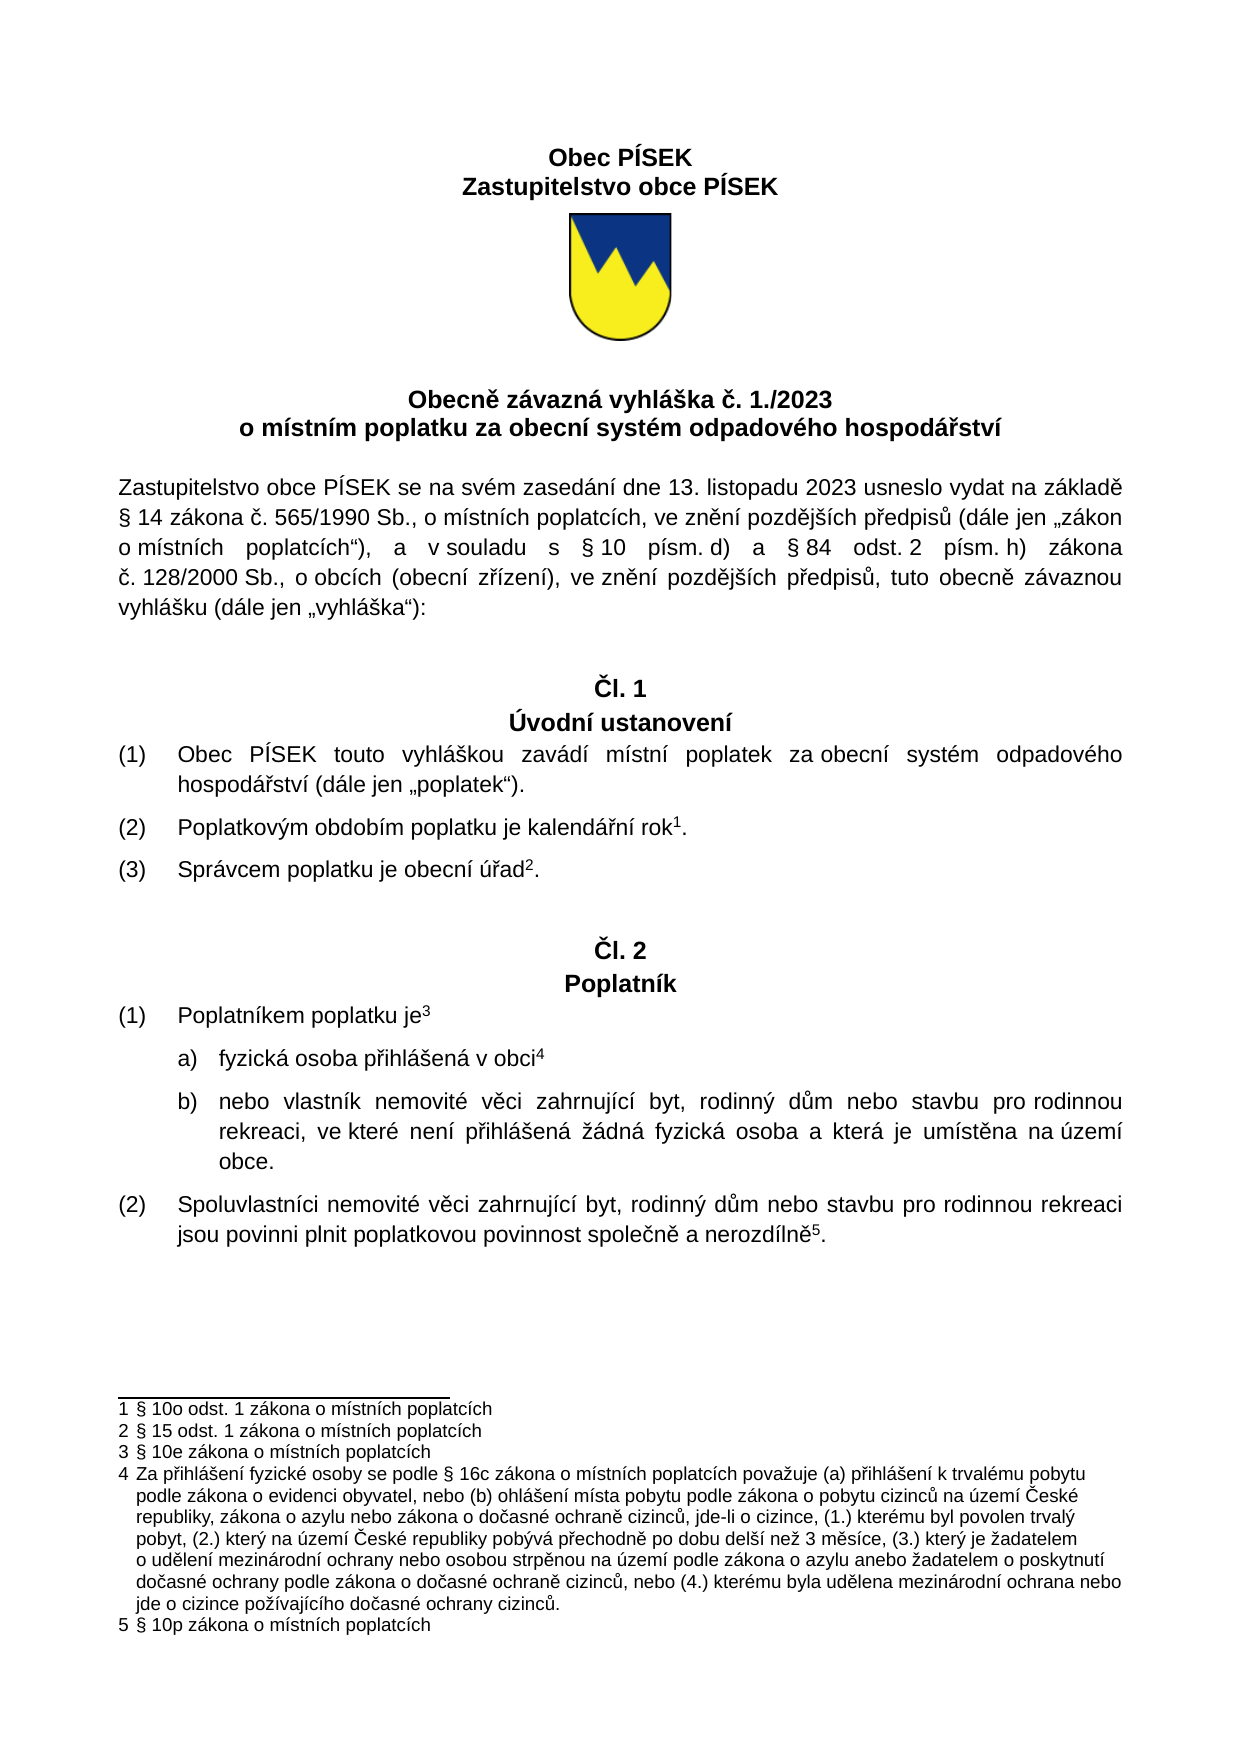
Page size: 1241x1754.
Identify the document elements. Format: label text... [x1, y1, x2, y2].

list nebo vlastník nemovité věci zahrnující byt, rodinný dům nebo stavbu pro rodinnou rekreaci, ve které není přihlášená žádná fyzická osoba a která je umístěna na území obce. [177, 1088, 1122, 1174]
list Správcem poplatku je obecní úřad. [118, 856, 1122, 882]
list Poplatkovým obdobím poplatku je kalendářní rok. [118, 813, 1122, 840]
picture [569, 213, 672, 341]
list § 10p zákona o místních poplatcích [118, 1614, 1122, 1635]
list Poplatníkem poplatku je [118, 1002, 1122, 1029]
list fyzická osoba přihlášená v obci [177, 1045, 1122, 1071]
subtitle Čl. 2 Poplatník [118, 936, 1122, 998]
subtitle Obecně závazná vyhláška č. 1./2023 o místním poplatku za obecní systém odpadového hospodářství [118, 385, 1122, 442]
subtitle Čl. 1 Úvodní ustanovení [118, 674, 1122, 736]
text Zastupitelstvo obce PÍSEK se na svém zasedání dne 13. listopadu 2023 usneslo vydat na základě § 14 zákona č. 565/1990 Sb., o místních poplatcích, ve znění pozdějších předpisů (dále jen „zákon o místních poplatcích“), a v souladu s § 10 písm. d) a § 84 odst. 2 písm. h) zákona č. 128/2000 Sb., o obcích (obecní zřízení), ve znění pozdějších předpisů, tuto obecně závaznou vyhlášku (dále jen „vyhláška“): [118, 473, 1122, 621]
list § 10o odst. 1 zákona o místních poplatcích [118, 1398, 1122, 1420]
list § 10e zákona o místních poplatcích [118, 1441, 1122, 1463]
list Za přihlášení fyzické osoby se podle § 16c zákona o místních poplatcích považuje (a) přihlášení k trvalému pobytu podle zákona o evidenci obyvatel, nebo (b) ohlášení místa pobytu podle zákona o pobytu cizinců na území České republiky, zákona o azylu nebo zákona o dočasné ochraně cizinců, jde-li o cizince, (1.) kterému byl povolen trvalý pobyt, (2.) který na území České republiky pobývá přechodně po dobu delší než 3 měsíce, (3.) který je žadatelem o udělení mezinárodní ochrany nebo osobou strpěnou na území podle zákona o azylu anebo žadatelem o poskytnutí dočasné ochrany podle zákona o dočasné ochraně cizinců, nebo (4.) kterému byla udělena mezinárodní ochrana nebo jde o cizince požívajícího dočasné ochrany cizinců. [118, 1463, 1122, 1614]
title Obec PÍSEK Zastupitelstvo obce PÍSEK [118, 143, 1122, 201]
list § 15 odst. 1 zákona o místních poplatcích [118, 1420, 1122, 1441]
list Obec PÍSEK touto vyhláškou zavádí místní poplatek za obecní systém odpadového hospodářství (dále jen „poplatek“). [118, 741, 1122, 797]
list Spoluvlastníci nemovité věci zahrnující byt, rodinný dům nebo stavbu pro rodinnou rekreaci jsou povinni plnit poplatkovou povinnost společně a nerozdílně. [118, 1191, 1122, 1247]
